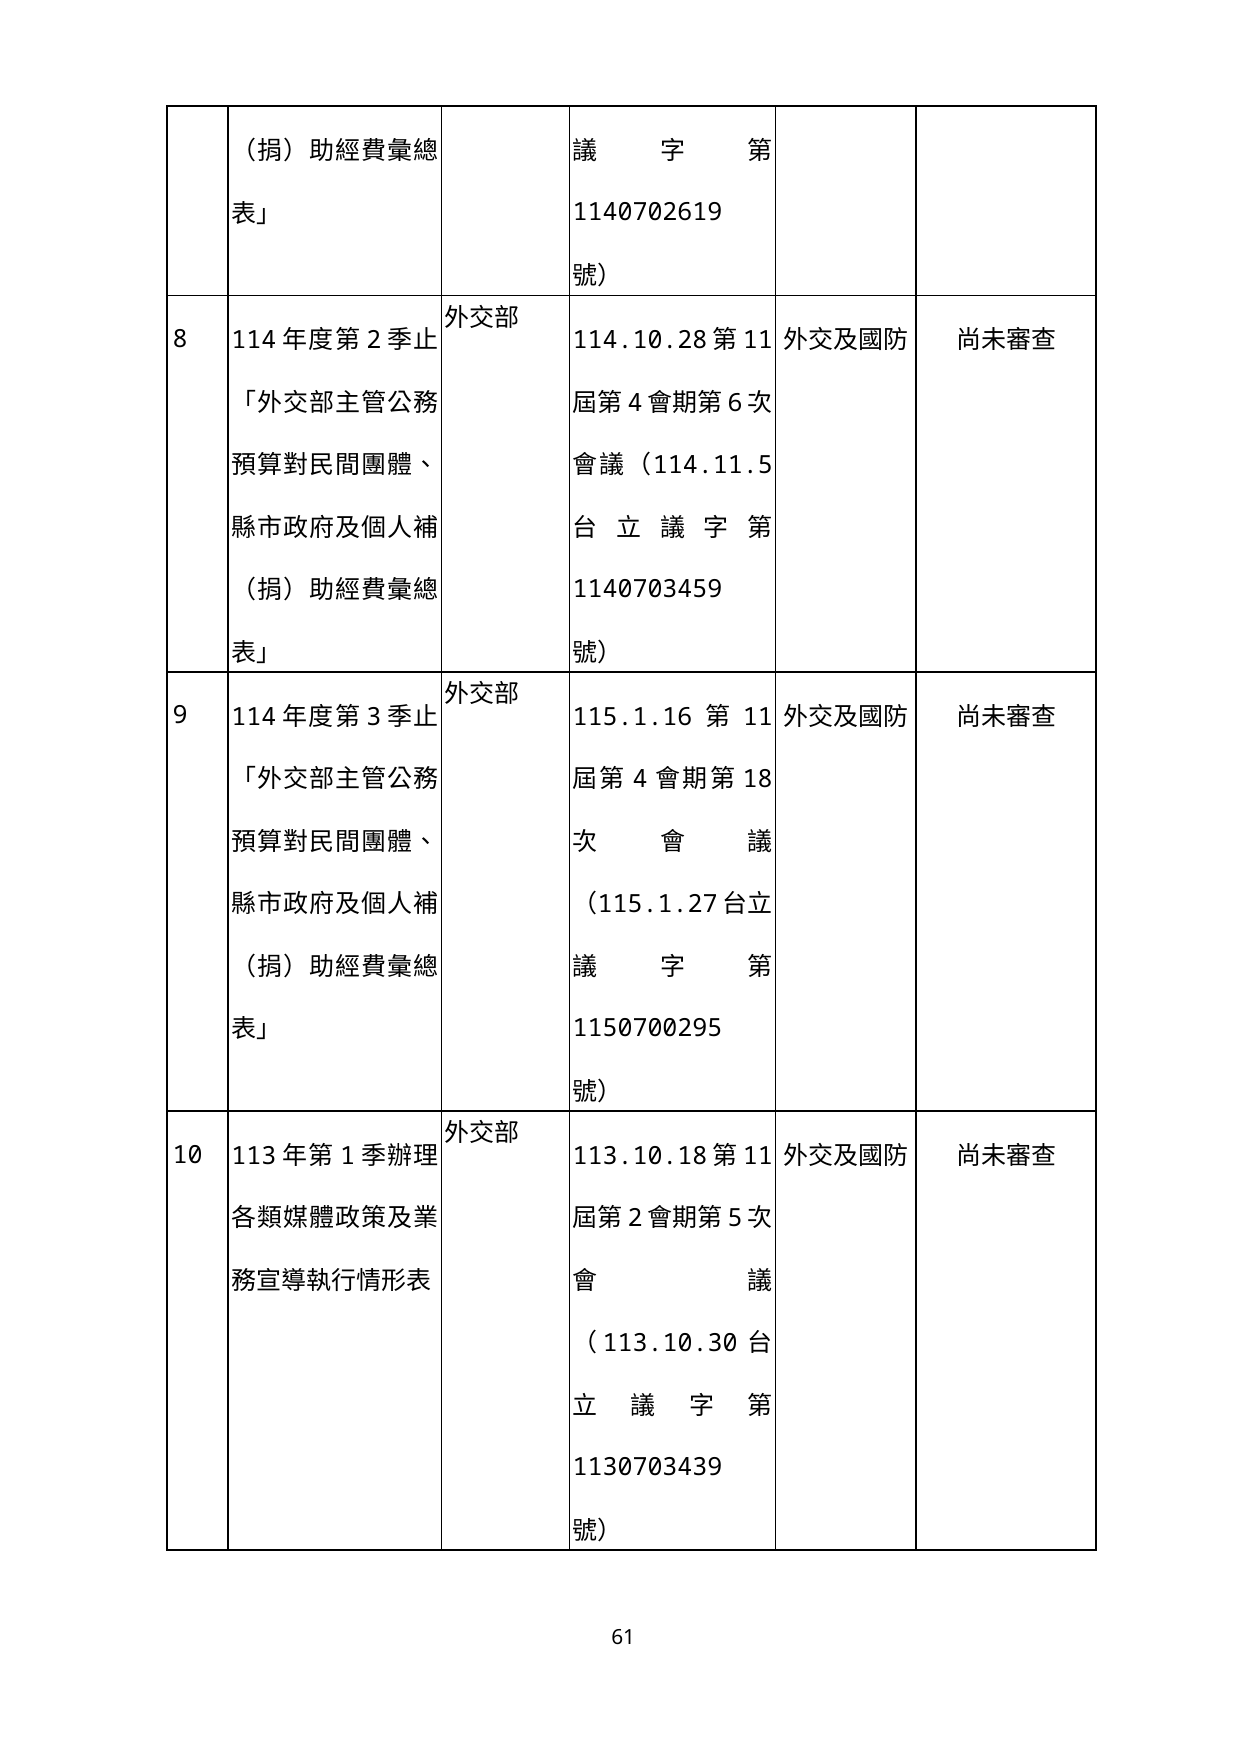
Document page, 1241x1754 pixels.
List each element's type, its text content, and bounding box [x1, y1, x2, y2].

table_cell [168, 1112, 227, 1549]
table_cell 外交及國防 [776, 296, 915, 671]
table_cell 115.1.16第11屆第4會期第18次會議（115.1.27台立議字第1150700295號） [570, 673, 775, 1110]
table_cell [168, 296, 227, 671]
table_cell [168, 673, 227, 1110]
table_cell 尚未審查 [917, 673, 1095, 1110]
table_cell 外交及國防 [776, 1112, 915, 1549]
table_cell 113.10.18第11屆第2會期第5次會議（113.10.30台立議字第1130703439號） [570, 1112, 775, 1549]
table_cell [442, 107, 569, 294]
table_cell 尚未審查 [917, 1112, 1095, 1549]
table_cell 外交部 [442, 673, 569, 1110]
table_cell 外交部 [442, 1112, 569, 1549]
table_cell 議字第1140702619號） [570, 107, 775, 294]
table_cell [168, 107, 227, 294]
table_cell 外交及國防 [776, 673, 915, 1110]
table_cell 尚未審查 [917, 296, 1095, 671]
table_cell 114年度第3季止「外交部主管公務預算對民間團體、縣市政府及個人補（捐）助經費彙總表」 [229, 673, 441, 1110]
table_cell [776, 107, 915, 294]
table_cell （捐）助經費彙總表」 [229, 107, 441, 294]
table_cell 113年第1季辦理各類媒體政策及業務宣導執行情形表 [229, 1112, 441, 1549]
table_cell [917, 107, 1095, 294]
table_cell 114年度第2季止「外交部主管公務預算對民間團體、縣市政府及個人補（捐）助經費彙總表」 [229, 296, 441, 671]
table_cell 114.10.28第11屆第4會期第6次會議（114.11.5台立議字第1140703459號） [570, 296, 775, 671]
table_cell 外交部 [442, 296, 569, 671]
